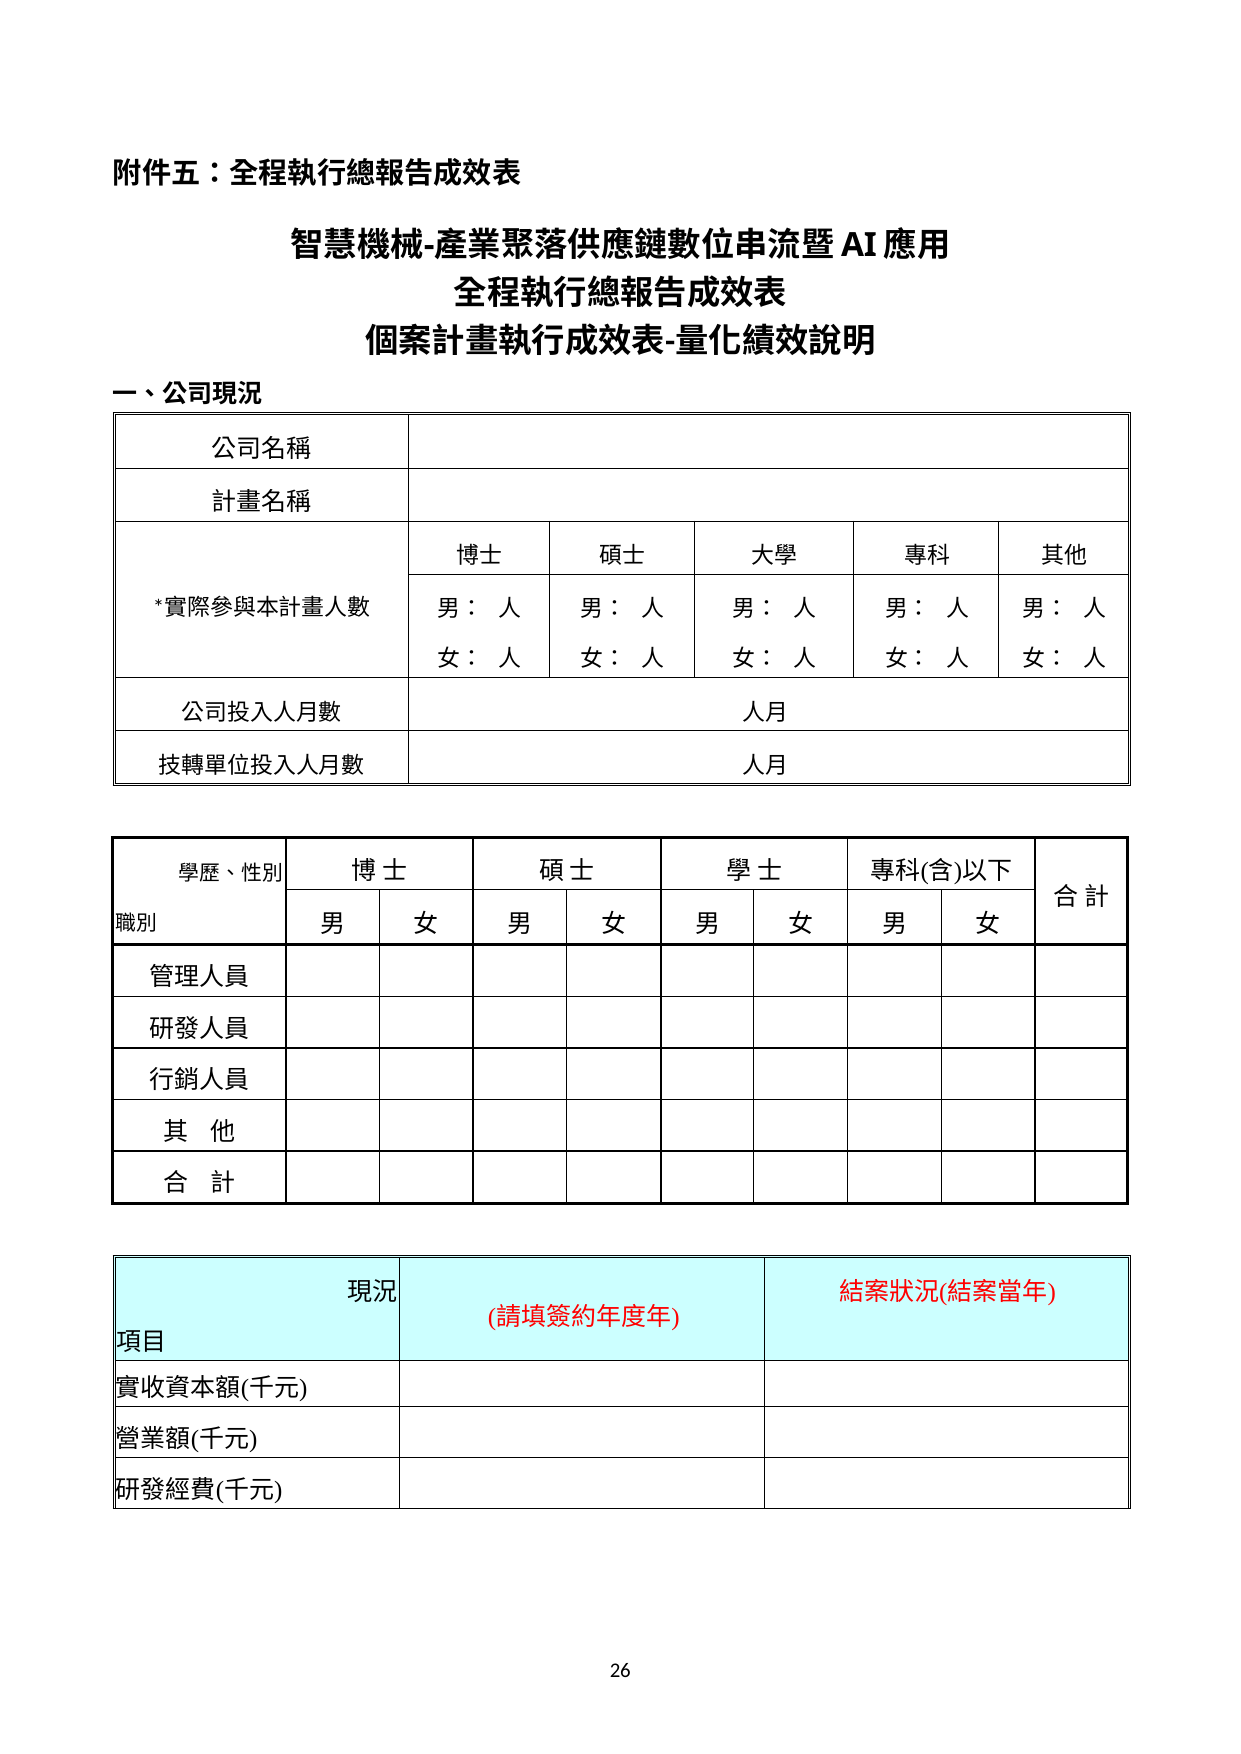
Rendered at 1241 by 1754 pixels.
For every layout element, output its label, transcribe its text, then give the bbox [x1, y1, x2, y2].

table_cell [400, 1407, 764, 1457]
table_cell [567, 946, 660, 996]
table_cell [942, 1100, 1034, 1150]
table_cell [287, 997, 379, 1047]
table_cell 其他 [999, 522, 1128, 574]
table_cell [380, 1049, 472, 1099]
table_cell [1036, 946, 1126, 996]
table_cell [765, 1355, 1128, 1360]
table_cell 女 [567, 890, 660, 942]
table_cell 男： 人 女： 人 [999, 575, 1128, 677]
table_cell 男 [474, 890, 566, 942]
table_cell [848, 997, 941, 1047]
table_cell 公司投入人月數 [116, 678, 408, 730]
table_cell 人月 [409, 731, 1128, 783]
table_cell [400, 1361, 764, 1406]
table_cell [848, 1152, 941, 1202]
table_cell [848, 1049, 941, 1099]
table_cell [942, 946, 1034, 996]
table_cell [1036, 1152, 1126, 1202]
table_header [409, 415, 1128, 467]
table_cell [754, 1049, 847, 1099]
table_cell 男： 人 女： 人 [409, 575, 549, 677]
table_cell [474, 1049, 566, 1099]
table_cell [567, 997, 660, 1047]
table_header 專科(含)以下 [848, 839, 1034, 889]
table_cell [287, 946, 379, 996]
table_cell [409, 469, 1128, 521]
table_cell [116, 1355, 399, 1360]
table_cell 博士 [409, 522, 549, 574]
table_cell 實收資本額(千元) [116, 1361, 399, 1406]
table_cell 男： 人 女： 人 [550, 575, 694, 677]
text 智慧機械-產業聚落供應鏈數位串流暨AI應用 [112, 217, 1128, 266]
table_cell 女 [942, 890, 1034, 942]
table_header 現況 項目 [116, 1258, 399, 1355]
table_header 合 計 [1036, 839, 1126, 942]
table_cell 男： 人 女： 人 [695, 575, 853, 677]
table_cell [848, 1100, 941, 1150]
table_cell 人月 [409, 678, 1128, 730]
table_cell [287, 1152, 379, 1202]
table_cell [567, 1100, 660, 1150]
table_cell [287, 1049, 379, 1099]
text 個案計畫執行成效表-量化績效說明 [112, 314, 1128, 362]
table_cell [287, 1100, 379, 1150]
table_cell [942, 1152, 1034, 1202]
table_cell [474, 1100, 566, 1150]
table_cell [567, 1152, 660, 1202]
table_cell [942, 997, 1034, 1047]
table_cell [942, 1049, 1034, 1099]
table_cell [754, 997, 847, 1047]
table_cell [380, 946, 472, 996]
table_cell [765, 1458, 1128, 1508]
table_cell [662, 946, 753, 996]
table_cell [754, 1152, 847, 1202]
table_cell 合 計 [114, 1152, 285, 1202]
table_cell 男： 人 女： 人 [854, 575, 998, 677]
table_header (請填簽約年度年) [400, 1258, 764, 1355]
table_header 博 士 [287, 839, 472, 889]
table_cell 碩士 [550, 522, 694, 574]
table_cell 計畫名稱 [116, 469, 408, 521]
table_cell 女 [754, 890, 847, 942]
table_cell [1036, 997, 1126, 1047]
text 一、公司現況 [112, 362, 1128, 412]
table_cell [474, 946, 566, 996]
table_cell 大學 [695, 522, 853, 574]
table_cell [765, 1361, 1128, 1406]
table_cell [662, 1152, 753, 1202]
table_cell [1036, 1100, 1126, 1150]
table_cell 專科 [854, 522, 998, 574]
table_cell [380, 1152, 472, 1202]
table_cell [848, 946, 941, 996]
table_cell [765, 1407, 1128, 1457]
table_cell [474, 1152, 566, 1202]
table_cell [474, 997, 566, 1047]
table_cell 其 他 [114, 1100, 285, 1150]
subtitle 附件五：全程執行總報告成效表 [112, 150, 1128, 192]
table_cell [662, 997, 753, 1047]
table_header 碩 士 [474, 839, 660, 889]
table_cell [754, 946, 847, 996]
table_cell [754, 1100, 847, 1150]
table_cell [380, 1100, 472, 1150]
table_cell 男 [848, 890, 941, 942]
table_cell 男 [287, 890, 379, 942]
text 全程執行總報告成效表 [112, 266, 1128, 314]
table_cell 男 [662, 890, 753, 942]
table_cell 技轉單位投入人月數 [116, 731, 408, 783]
table_cell [380, 997, 472, 1047]
table_cell 管理人員 [114, 946, 285, 996]
table_cell [400, 1355, 764, 1360]
table_cell [662, 1100, 753, 1150]
table_cell [662, 1049, 753, 1099]
table_header 學 士 [662, 839, 847, 889]
table_cell [567, 1049, 660, 1099]
table_cell [1036, 1049, 1126, 1099]
table_cell 行銷人員 [114, 1049, 285, 1099]
table_cell [400, 1458, 764, 1508]
table_header 公司名稱 [116, 415, 408, 467]
table_header 結案狀況(結案當年) [765, 1258, 1128, 1355]
table_cell 女 [380, 890, 472, 942]
table_cell 營業額(千元) [116, 1407, 399, 1457]
table_header 學歷、性別 職別 [114, 839, 285, 942]
table_cell 研發人員 [114, 997, 285, 1047]
table_cell 研發經費(千元) [116, 1458, 399, 1508]
table_cell *實際參與本計畫人數 [116, 522, 408, 677]
